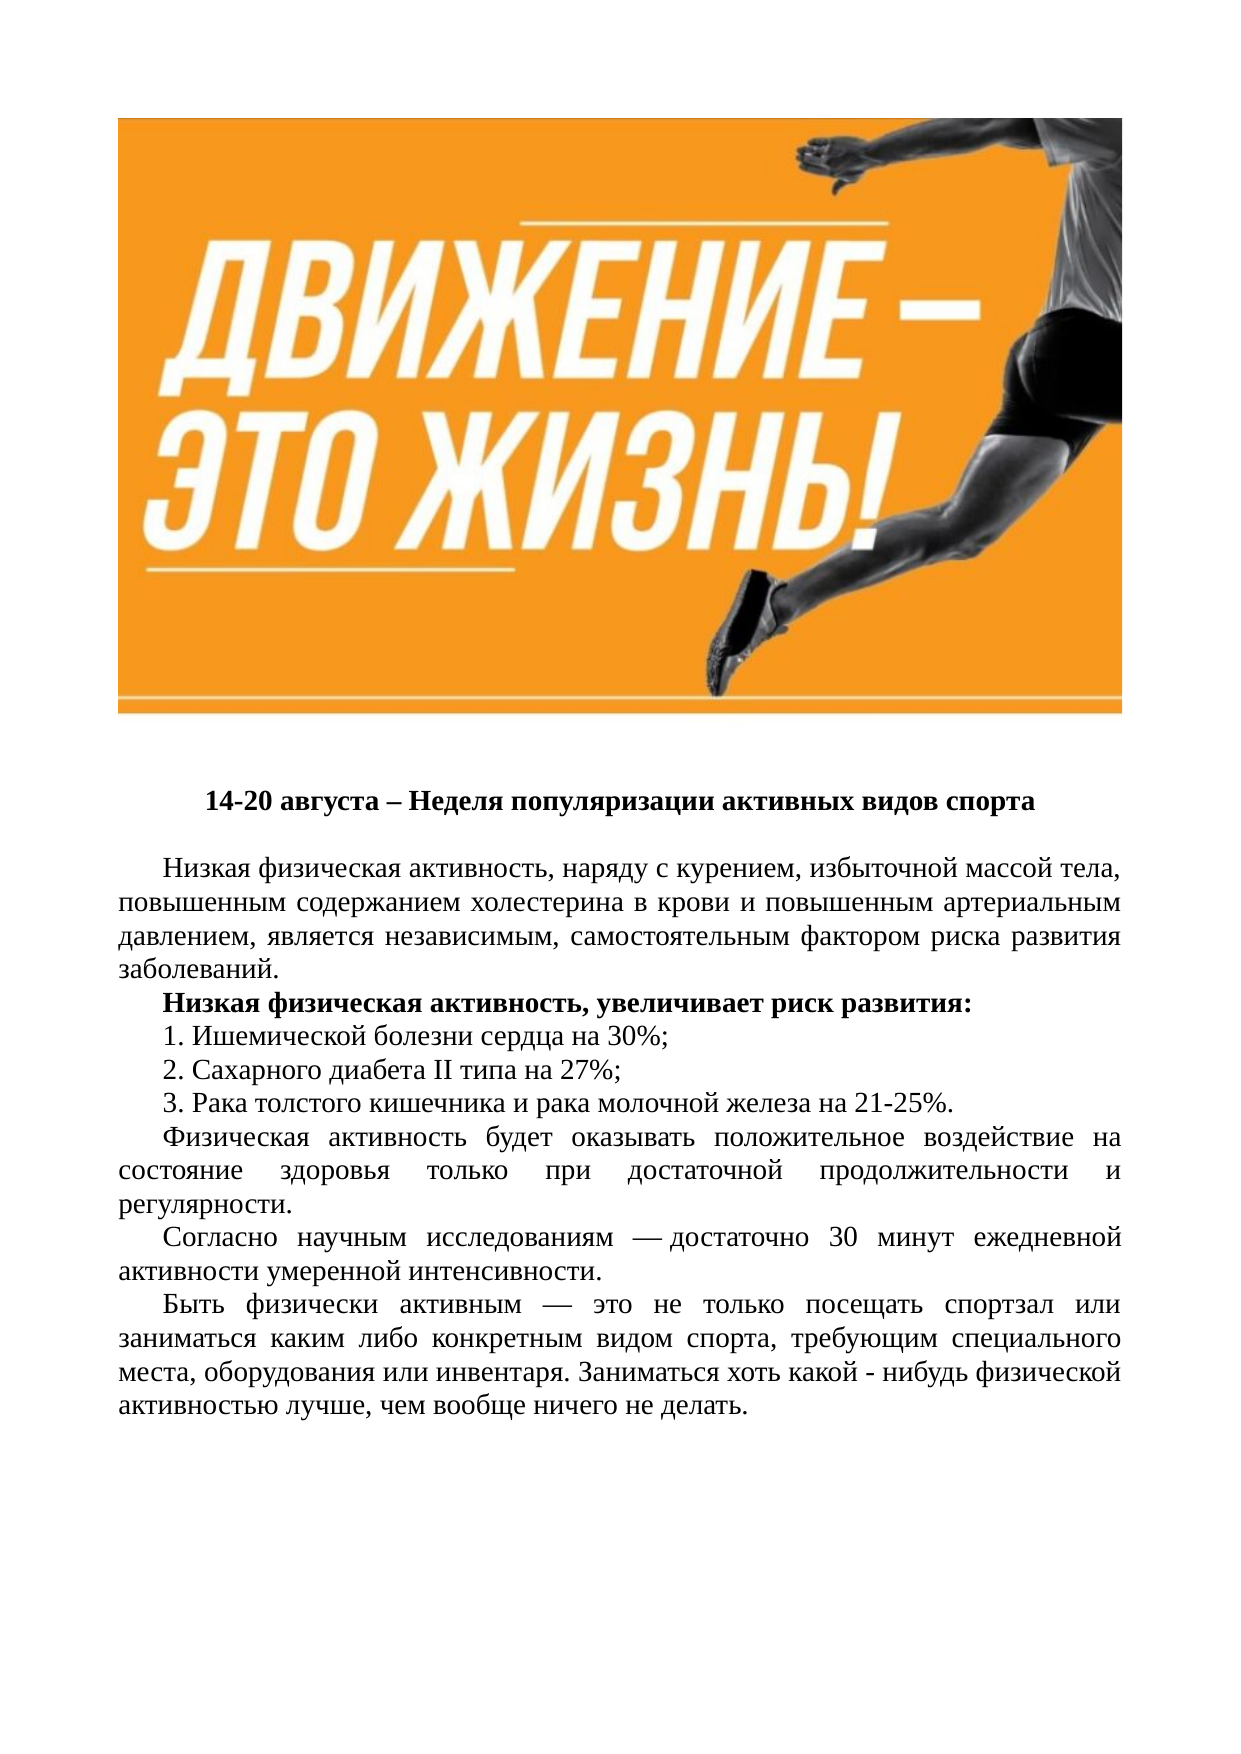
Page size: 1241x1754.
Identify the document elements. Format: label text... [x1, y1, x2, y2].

text Низкая физическая активность, увеличивает риск развития: [118, 985, 1122, 1018]
text Быть физически активным — это не только посещать спортзал или заниматься каким либо конкретным видом спорта, требующим специального места, оборудования или инвентаря. Заниматься хоть какой - нибудь физической активностью лучше, чем вообще ничего не делать. [118, 1287, 1122, 1421]
text Согласно научным исследованиям — достаточно 30 минут ежедневной активности умеренной интенсивности. [118, 1219, 1122, 1287]
text 3. Рака толстого кишечника и рака молочной железа на 21-25%. [118, 1085, 1122, 1119]
subtitle 14-20 августа – Неделя популяризации активных видов спорта [118, 784, 1122, 817]
text 2. Сахарного диабета II типа на 27%; [118, 1052, 1122, 1085]
text Низкая физическая активность, наряду с курением, избыточной массой тела, повышенным содержанием холестерина в крови и повышенным артериальным давлением, является независимым, самостоятельным фактором риска развития заболеваний. [118, 851, 1122, 985]
text 1. Ишемической болезни сердца на 30%; [118, 1018, 1122, 1052]
text Физическая активность будет оказывать положительное воздействие на состояние здоровья только при достаточной продолжительности и регулярности. [118, 1119, 1122, 1219]
